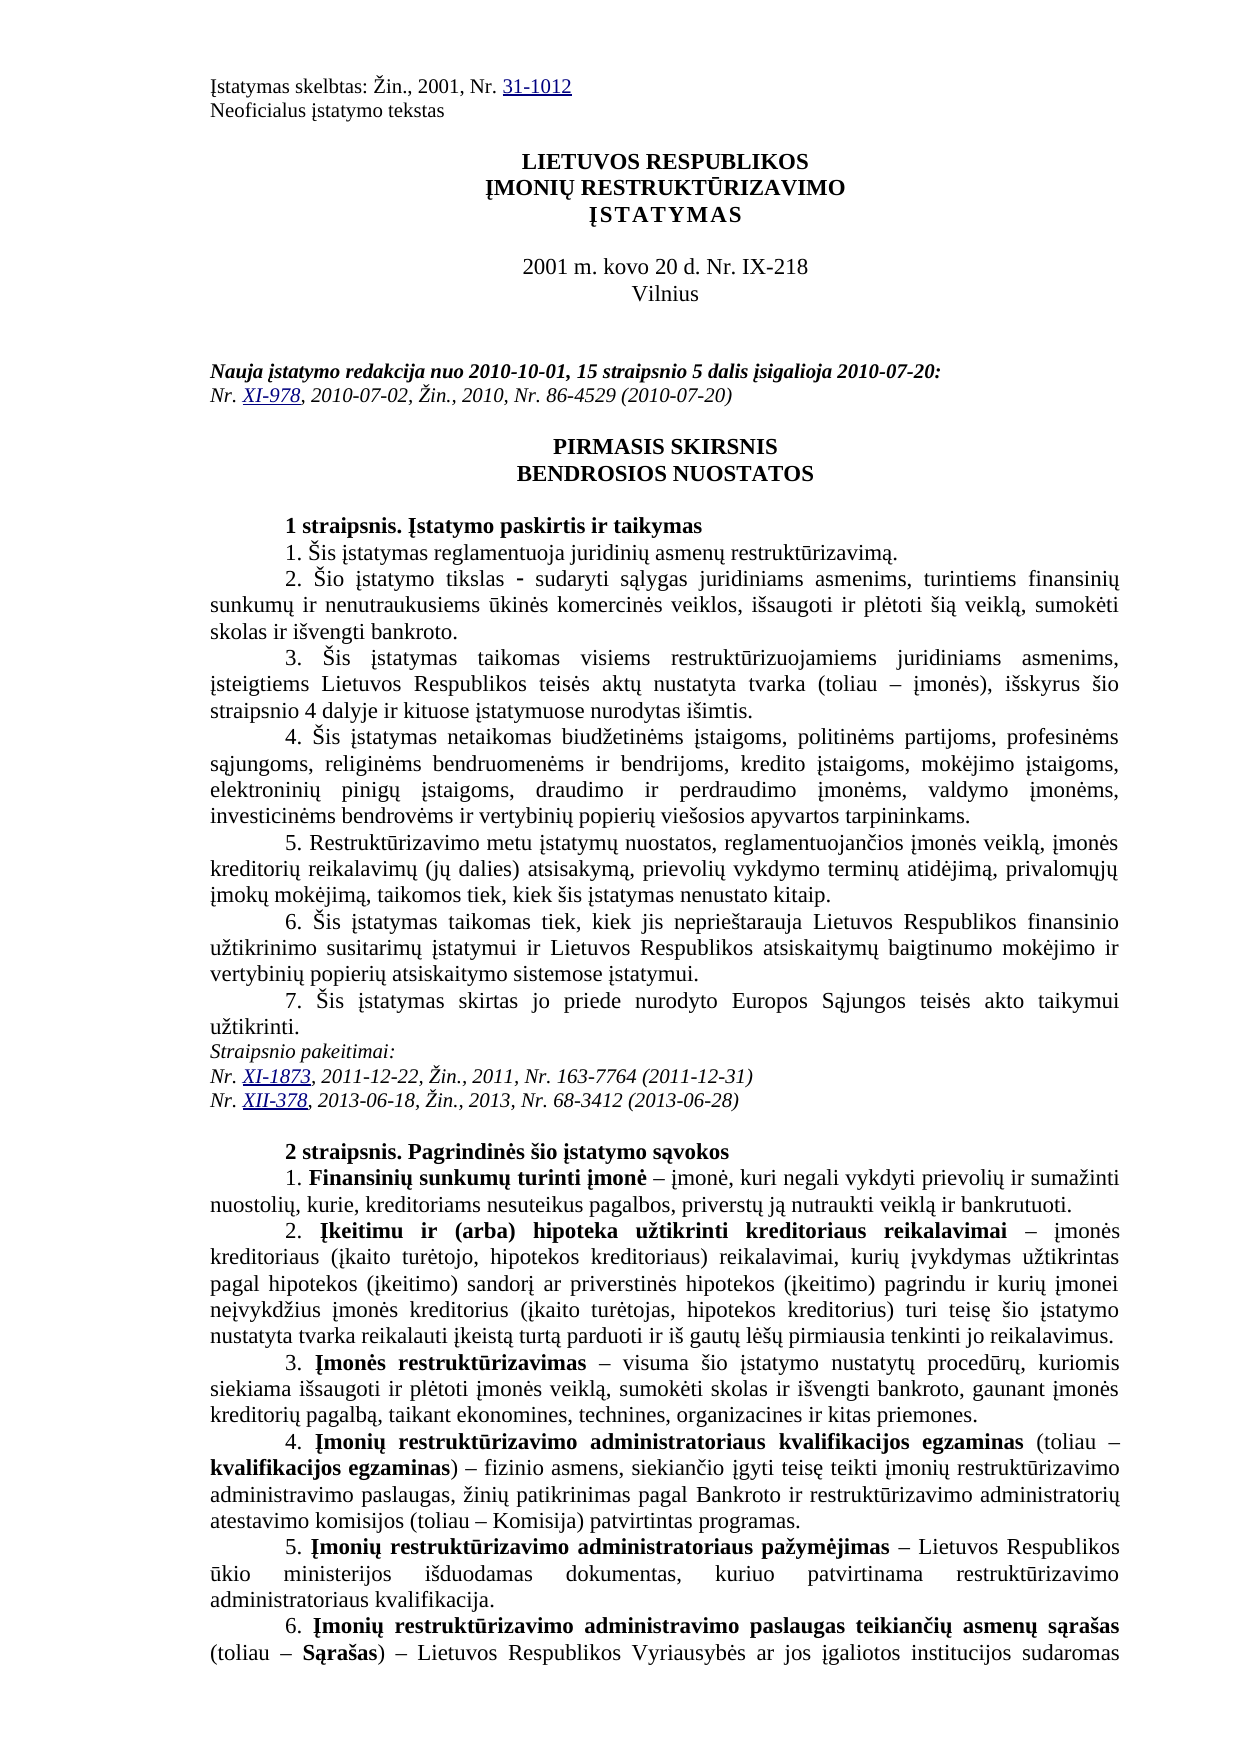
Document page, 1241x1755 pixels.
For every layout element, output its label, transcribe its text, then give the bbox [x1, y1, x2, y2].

text Neoficialus įstatymo tekstas [210, 98, 1120, 122]
text ĮMONIŲ RESTRUKTŪRIZAVIMO [210, 174, 1120, 201]
text 1. Šis įstatymas reglamentuoja juridinių asmenų restruktūrizavimą. [210, 539, 1120, 565]
text Nauja įstatymo redakcija nuo 2010-10-01, 15 straipsnio 5 dalis įsigalioja 2010-07-20: [210, 359, 1120, 383]
text 3. Šis įstatymas taikomas visiems restruktūrizuojamiems juridiniams asmenims, įsteigtiems Lietuvos Respublikos teisės aktų nustatyta tvarka (toliau – įmonės), išskyrus šio straipsnio 4 dalyje ir kituose įstatymuose nurodytas išimtis. [210, 644, 1120, 723]
text 2. Įkeitimu ir (arba) hipoteka užtikrinti kreditoriaus reikalavimai – įmonės kreditoriaus (įkaito turėtojo, hipotekos kreditoriaus) reikalavimai, kurių įvykdymas užtikrintas pagal hipotekos (įkeitimo) sandorį ar priverstinės hipotekos (įkeitimo) pagrindu ir kurių įmonei neįvykdžius įmonės kreditorius (įkaito turėtojas, hipotekos kreditorius) turi teisę šio įstatymo nustatyta tvarka reikalauti įkeistą turtą parduoti ir iš gautų lėšų pirmiausia tenkinti jo reikalavimus. [210, 1217, 1120, 1349]
text 5. Restruktūrizavimo metu įstatymų nuostatos, reglamentuojančios įmonės veiklą, įmonės kreditorių reikalavimų (jų dalies) atsisakymą, prievolių vykdymo terminų atidėjimą, privalomųjų įmokų mokėjimą, taikomos tiek, kiek šis įstatymas nenustato kitaip. [210, 829, 1119, 908]
text LIETUVOS RESPUBLIKOS [210, 148, 1120, 174]
text 4. Įmonių restruktūrizavimo administratoriaus kvalifikacijos egzaminas (toliau – kvalifikacijos egzaminas) – fizinio asmens, siekiančio įgyti teisę teikti įmonių restruktūrizavimo administravimo paslaugas, žinių patikrinimas pagal Bankroto ir restruktūrizavimo administratorių atestavimo komisijos (toliau – Komisija) patvirtintas programas. [210, 1428, 1120, 1533]
text 1 straipsnis. Įstatymo paskirtis ir taikymas [210, 512, 1120, 539]
subtitle PIRMASIS SKIRSNIS [210, 433, 1120, 460]
text 2001 m. kovo 20 d. Nr. IX-218 Vilnius [210, 253, 1120, 306]
text 5. Įmonių restruktūrizavimo administratoriaus pažymėjimas – Lietuvos Respublikos ūkio ministerijos išduodamas dokumentas, kuriuo patvirtinama restruktūrizavimo administratoriaus kvalifikacija. [210, 1533, 1120, 1612]
text 6. Šis įstatymas taikomas tiek, kiek jis neprieštarauja Lietuvos Respublikos finansinio užtikrinimo susitarimų įstatymui ir Lietuvos Respublikos atsiskaitymų baigtinumo mokėjimo ir vertybinių popierių atsiskaitymo sistemose įstatymui. [210, 908, 1120, 987]
text Nr. XII-378, 2013-06-18, Žin., 2013, Nr. 68-3412 (2013-06-28) [210, 1088, 1120, 1112]
text Įstatymas skelbtas: Žin., 2001, Nr. 31-1012 [210, 73, 1120, 98]
text 2. Šio įstatymo tikslas  sudaryti sąlygas juridiniams asmenims, turintiems finansinių sunkumų ir nenutraukusiems ūkinės komercinės veiklos, išsaugoti ir plėtoti šią veiklą, sumokėti skolas ir išvengti bankroto. [210, 565, 1120, 644]
text 1. Finansinių sunkumų turinti įmonė – įmonė, kuri negali vykdyti prievolių ir sumažinti nuostolių, kurie, kreditoriams nesuteikus pagalbos, priverstų ją nutraukti veiklą ir bankrutuoti. [210, 1164, 1120, 1217]
text ĮSTATYMAS [210, 201, 1120, 227]
text Nr. XI-1873, 2011-12-22, Žin., 2011, Nr. 163-7764 (2011-12-31) [210, 1063, 1120, 1088]
text 2 straipsnis. Pagrindinės šio įstatymo sąvokos [210, 1138, 1120, 1164]
text Nr. XI-978, 2010-07-02, Žin., 2010, Nr. 86-4529 (2010-07-20) [210, 383, 1120, 407]
text BENDROSIOS NUOSTATOS [210, 460, 1120, 486]
text Straipsnio pakeitimai: [210, 1039, 1120, 1063]
text 3. Įmonės restruktūrizavimas – visuma šio įstatymo nustatytų procedūrų, kuriomis siekiama išsaugoti ir plėtoti įmonės veiklą, sumokėti skolas ir išvengti bankroto, gaunant įmonės kreditorių pagalbą, taikant ekonomines, technines, organizacines ir kitas priemones. [210, 1349, 1120, 1428]
text 4. Šis įstatymas netaikomas biudžetinėms įstaigoms, politinėms partijoms, profesinėms sąjungoms, religinėms bendruomenėms ir bendrijoms, kredito įstaigoms, mokėjimo įstaigoms, elektroninių pinigų įstaigoms, draudimo ir perdraudimo įmonėms, valdymo įmonėms, investicinėms bendrovėms ir vertybinių popierių viešosios apyvartos tarpininkams. [210, 723, 1120, 829]
text 6. Įmonių restruktūrizavimo administravimo paslaugas teikiančių asmenų sąrašas (toliau – Sąrašas) – Lietuvos Respublikos Vyriausybės ar jos įgaliotos institucijos sudaromas [210, 1612, 1120, 1665]
text 7. Šis įstatymas skirtas jo priede nurodyto Europos Sąjungos teisės akto taikymui užtikrinti. [210, 987, 1120, 1039]
